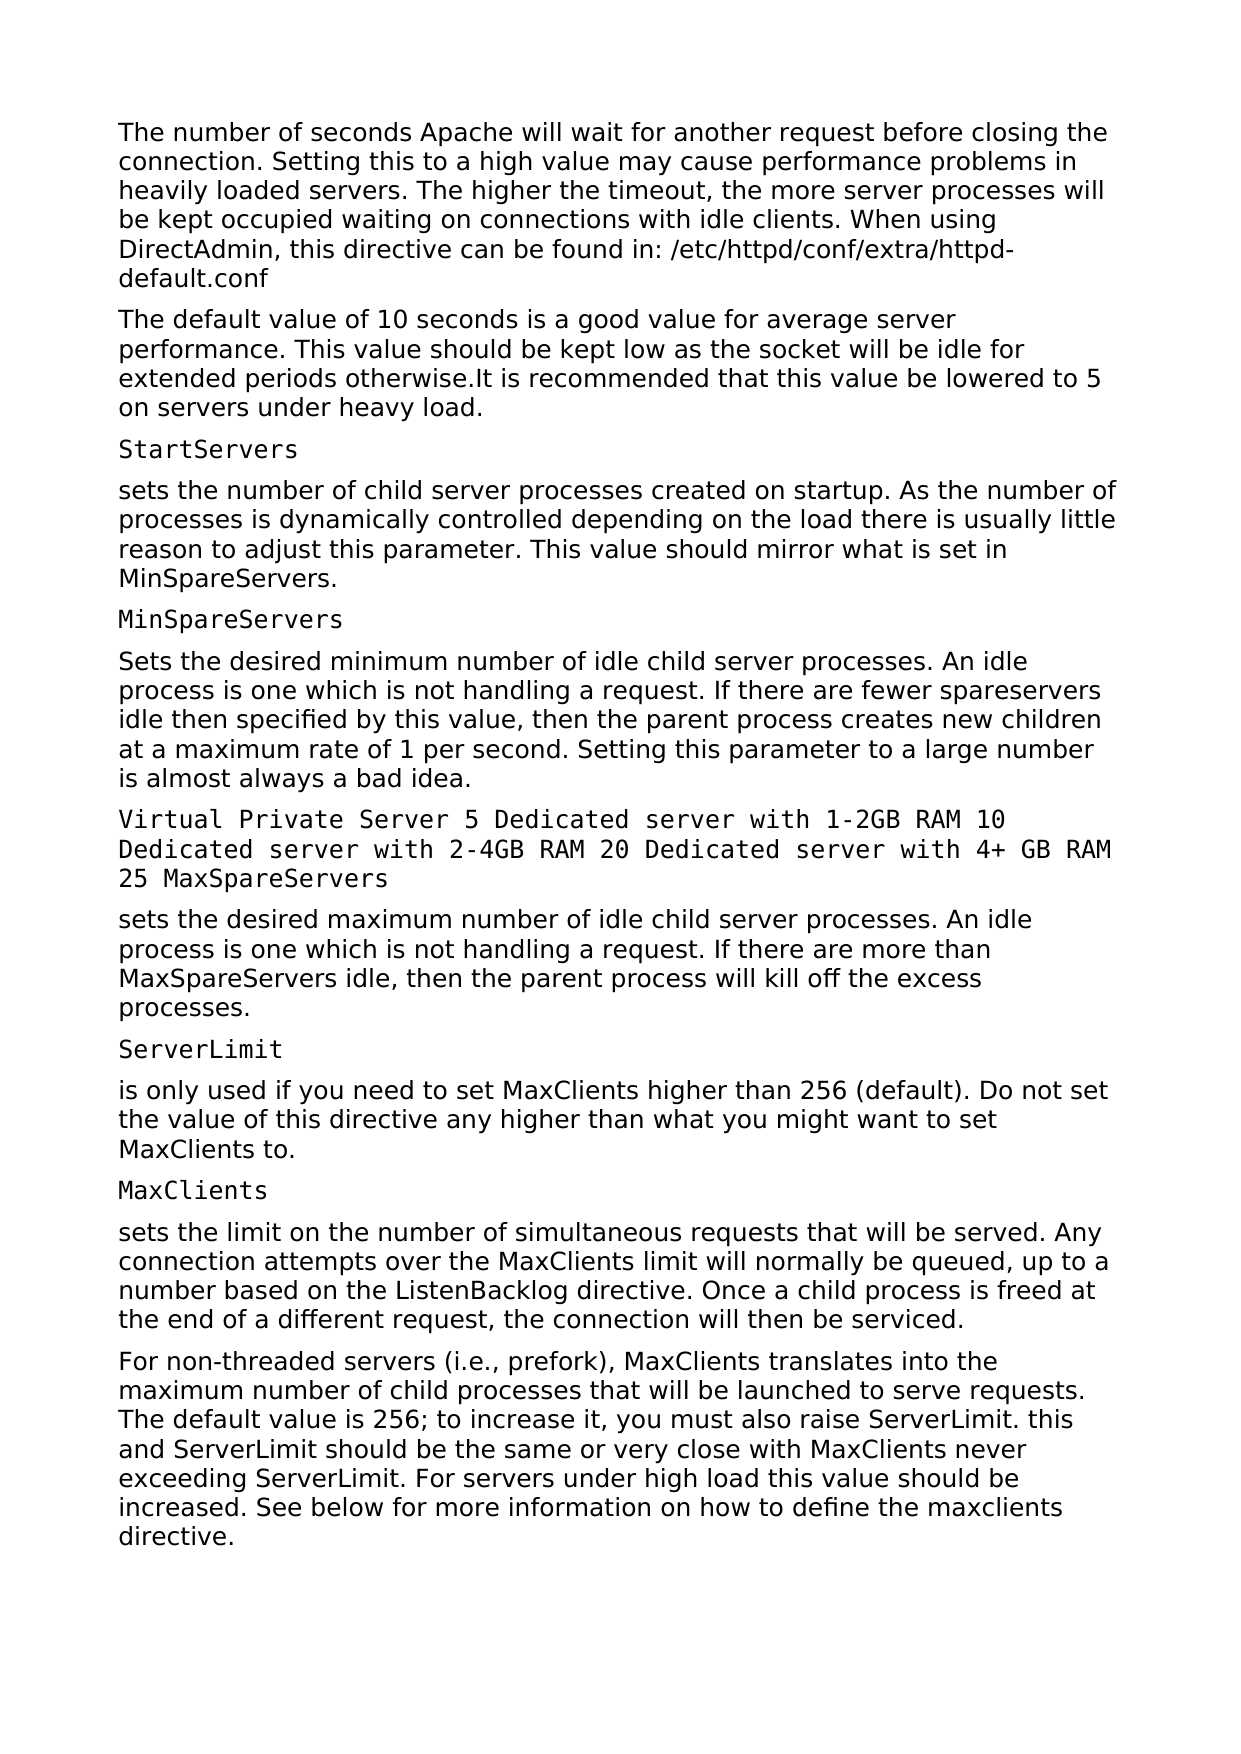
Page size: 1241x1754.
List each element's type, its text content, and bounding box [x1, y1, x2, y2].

text MaxClients [118, 1176, 1122, 1206]
text sets the limit on the number of simultaneous requests that will be served. Any connection attempts over the MaxClients limit will normally be queued, up to a number based on the ListenBacklog directive. Once a child process is freed at the end of a different request, the connection will then be serviced. [118, 1218, 1122, 1335]
text Sets the desired minimum number of idle child server processes. An idle process is one which is not handling a request. If there are fewer spareservers idle then specified by this value, then the parent process creates new children at a maximum rate of 1 per second. Setting this parameter to a large number is almost always a bad idea. [118, 647, 1122, 793]
text MinSpareServers [118, 606, 1122, 635]
text is only used if you need to set MaxClients higher than 256 (default). Do not set the value of this directive any higher than what you might want to set MaxClients to. [118, 1076, 1122, 1164]
text The default value of 10 seconds is a good value for average server performance. This value should be kept low as the socket will be idle for extended periods otherwise.It is recommended that this value be lowered to 5 on servers under heavy load. [118, 306, 1122, 422]
text sets the desired maximum number of idle child server processes. An idle process is one which is not handling a request. If there are more than MaxSpareServers idle, then the parent process will kill off the excess processes. [118, 906, 1122, 1022]
text Virtual Private Server 5 Dedicated server with 1-2GB RAM 10 Dedicated server with 2-4GB RAM 20 Dedicated server with 4+ GB RAM 25 MaxSpareServers [118, 806, 1122, 893]
text For non-threaded servers (i.e., prefork), MaxClients translates into the maximum number of child processes that will be launched to serve requests. The default value is 256; to increase it, you must also raise ServerLimit. this and ServerLimit should be the same or very close with MaxClients never exceeding ServerLimit. For servers under high load this value should be increased. See below for more information on how to define the maxclients directive. [118, 1347, 1122, 1551]
text The number of seconds Apache will wait for another request before closing the connection. Setting this to a high value may cause performance problems in heavily loaded servers. The higher the timeout, the more server processes will be kept occupied waiting on connections with idle clients. When using DirectAdmin, this directive can be found in: /etc/httpd/conf/extra/httpd-default.conf [118, 118, 1122, 293]
text ServerLimit [118, 1035, 1122, 1064]
text sets the number of child server processes created on startup. As the number of processes is dynamically controlled depending on the load there is usually little reason to adjust this parameter. This value should mirror what is set in MinSpareServers. [118, 476, 1122, 593]
text StartServers [118, 435, 1122, 464]
